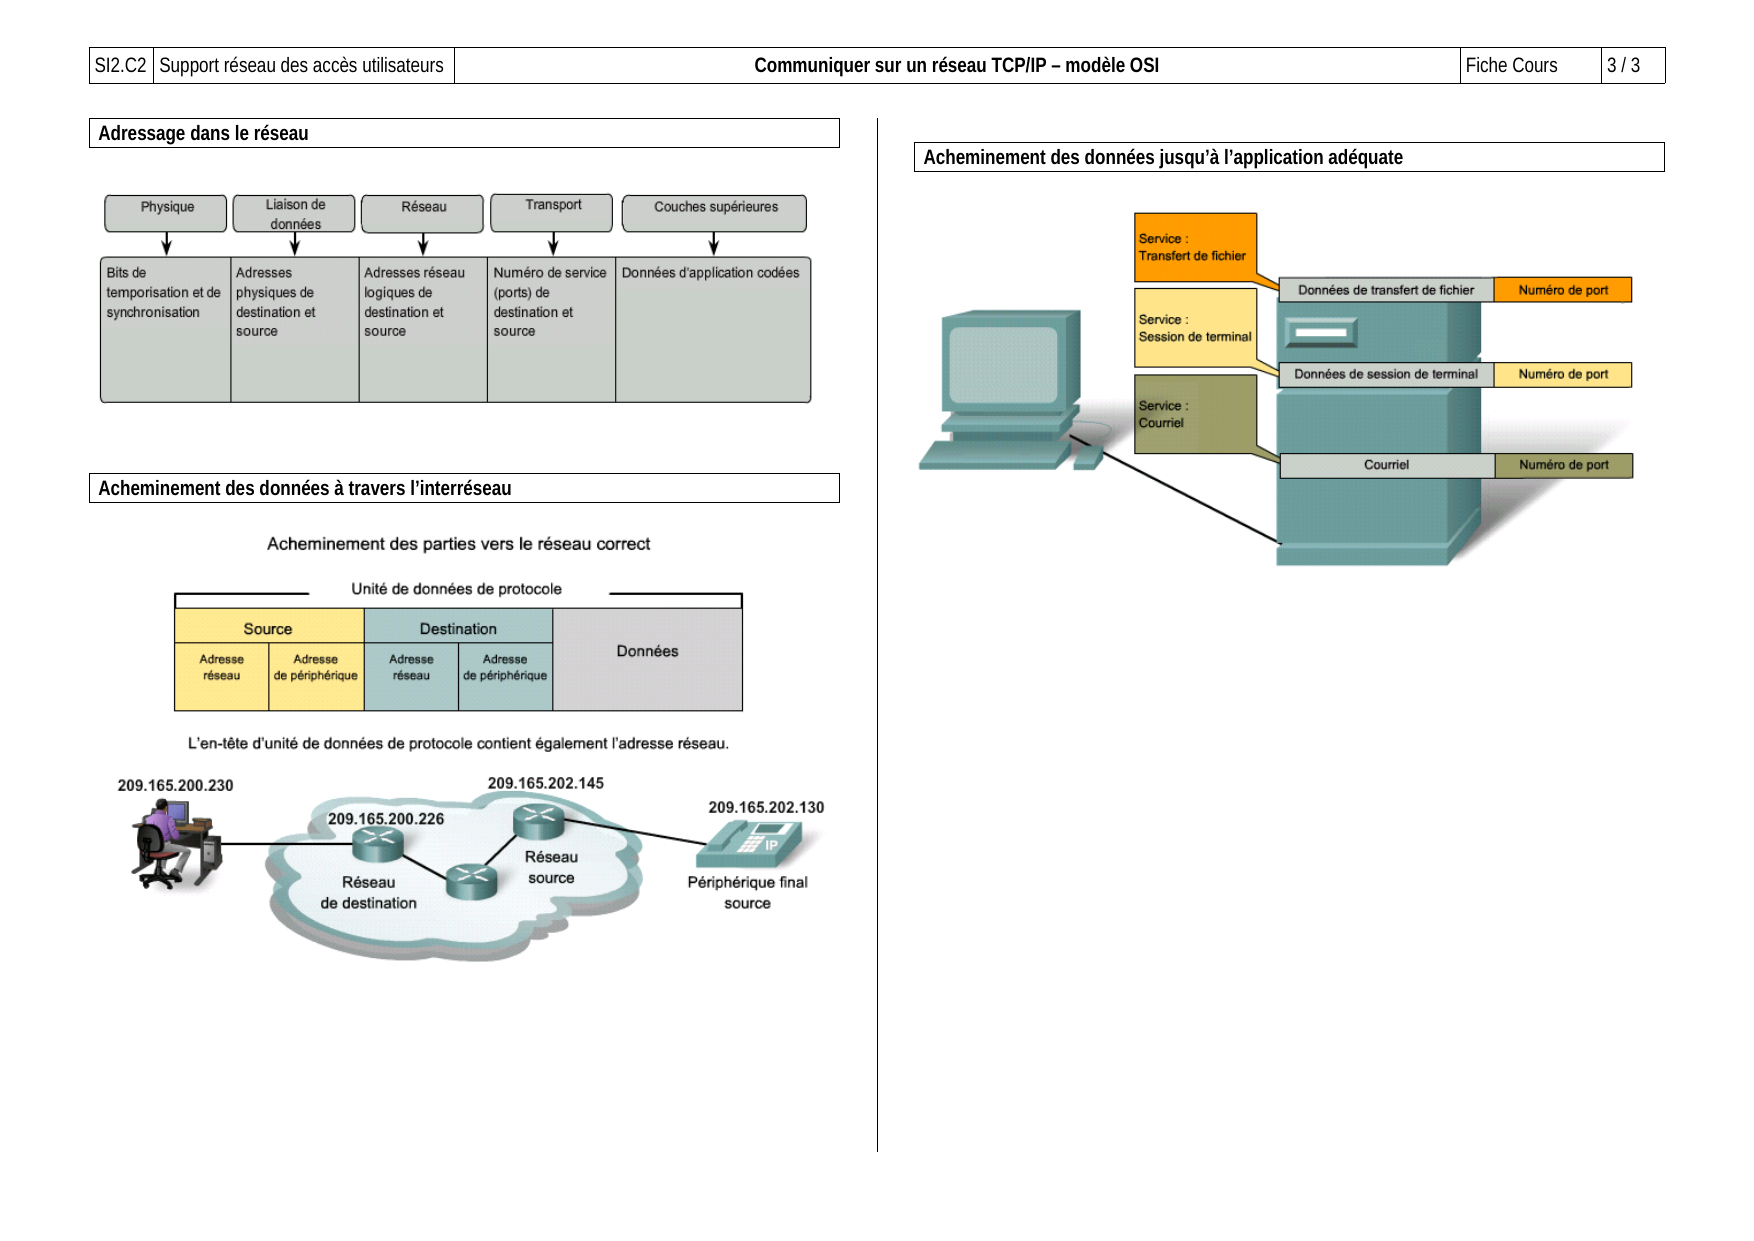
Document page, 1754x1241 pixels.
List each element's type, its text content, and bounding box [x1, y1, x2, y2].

text Acheminement des données jusqu’à l’application adéquate [915, 143, 1664, 171]
text Acheminement des données à travers l’interréseau [90, 474, 839, 502]
text Adressage dans le réseau [90, 119, 839, 147]
